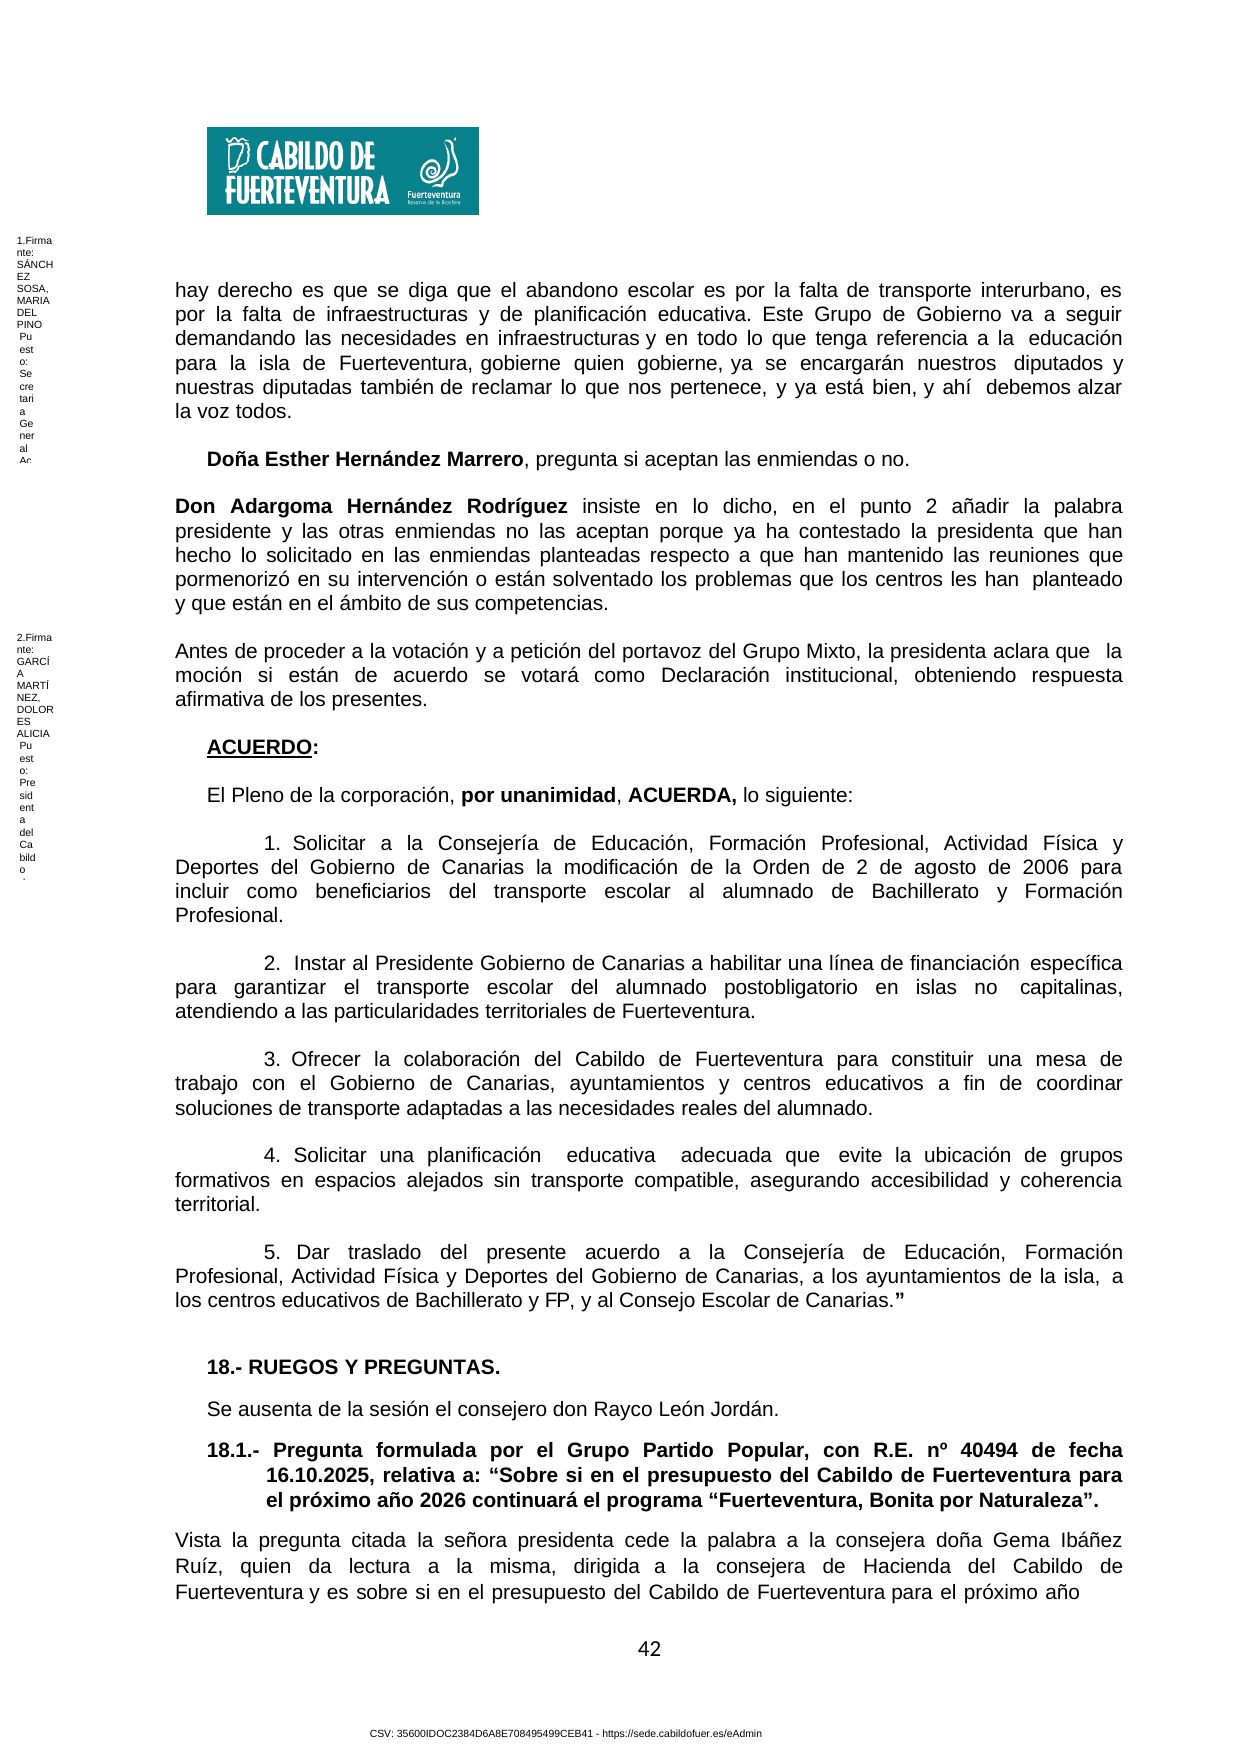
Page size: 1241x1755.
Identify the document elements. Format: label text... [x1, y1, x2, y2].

text Doña Esther Hernández Marrero, pregunta si aceptan las enmiendas o no. [207, 446, 1241, 470]
text Se ausenta de la sesión el consejero don Rayco León Jordán. [207, 1396, 1241, 1420]
list Ofrecer la colaboración del Cabildo de Fuerteventura para constituir una mesa de trabajo con el Gobierno de Canarias, ayuntamientos y centros educativos a fin de coordinar soluciones de transporte adaptadas a las necesidades reales del alumnado. [175, 1047, 1123, 1119]
text 2.Firmante: GARCÍA MARTÍNEZ, DOLORES ALICIA [17, 631, 54, 739]
text Vista la pregunta citada la señora presidenta cede la palabra a la consejera doña Gema Ibáñez Ruíz, quien da lectura a la misma, dirigida a la consejera de Hacienda del Cabildo de Fuerteventura y es sobre si en el presupuesto del Cabildo de Fuerteventura para el próximo año [175, 1528, 1123, 1604]
text Puesto: Presidenta del Cabildo de Fuerteventura Fecha Firma: 19/11/2025 13:30:49 [19, 740, 36, 879]
text El Pleno de la corporación, por unanimidad, ACUERDA, lo siguiente: [207, 782, 1241, 806]
subtitle ACUERDO: [207, 735, 1241, 759]
list Solicitar a la Consejería de Educación, Formación Profesional, Actividad Física y Deportes del Gobierno de Canarias la modificación de la Orden de 2 de agosto de 2006 para incluir como beneficiarios del transporte escolar al alumnado de Bachillerato y Formación Profesional. [175, 831, 1123, 927]
subtitle 42 [175, 1634, 1123, 1662]
text hay derecho es que se diga que el abandono escolar es por la falta de transporte interurbano, es por la falta de infraestructuras y de planificación educativa. Este Grupo de Gobierno va a seguir demandando las necesidades en infraestructuras y en todo lo que tenga referencia a la educación para la isla de Fuerteventura, gobierne quien gobierne, ya se encargarán nuestros diputados y nuestras diputadas también de reclamar lo que nos pertenece, y ya está bien, y ahí debemos alzar la voz todos. [175, 278, 1123, 423]
subtitle 18.- RUEGOS Y PREGUNTAS. [207, 1354, 1241, 1378]
text 1.Firmante: SÁNCHEZ SOSA,MARIA DEL PINO [17, 234, 54, 330]
list Solicitar una planificación educativa adecuada que evite la ubicación de grupos formativos en espacios alejados sin transporte compatible, asegurando accesibilidad y coherencia territorial. [175, 1143, 1123, 1216]
list Dar traslado del presente acuerdo a la Consejería de Educación, Formación Profesional, Actividad Física y Deportes del Gobierno de Canarias, a los ayuntamientos de la isla, a los centros educativos de Bachillerato y FP, y al Consejo Escolar de Canarias.” [175, 1240, 1123, 1312]
text Antes de proceder a la votación y a petición del portavoz del Grupo Mixto, la presidenta aclara que la moción si están de acuerdo se votará como Declaración institucional, obteniendo respuesta afirmativa de los presentes. [175, 639, 1123, 711]
text Don Adargoma Hernández Rodríguez insiste en lo dicho, en el punto 2 añadir la palabra presidente y las otras enmiendas no las aceptan porque ya ha contestado la presidenta que han hecho lo solicitado en las enmiendas planteadas respecto a que han mantenido las reuniones que pormenorizó en su intervención o están solventado los problemas que los centros les han planteado y que están en el ámbito de sus competencias. [175, 494, 1123, 615]
subtitle 18.1.- Pregunta formulada por el Grupo Partido Popular, con R.E. nº 40494 de fecha 16.10.2025, relativa a: “Sobre si en el presupuesto del Cabildo de Fuerteventura para el próximo año 2026 continuará el programa “Fuerteventura, Bonita por Naturaleza”. [207, 1438, 1123, 1512]
text Puesto: Secretaria General Acctal. del Pleno Fecha Firma: 19/11/2025 12:42:19 [19, 331, 37, 463]
list Instar al Presidente Gobierno de Canarias a habilitar una línea de financiación específica para garantizar el transporte escolar del alumnado postobligatorio en islas no capitalinas, atendiendo a las particularidades territoriales de Fuerteventura. [175, 951, 1123, 1023]
